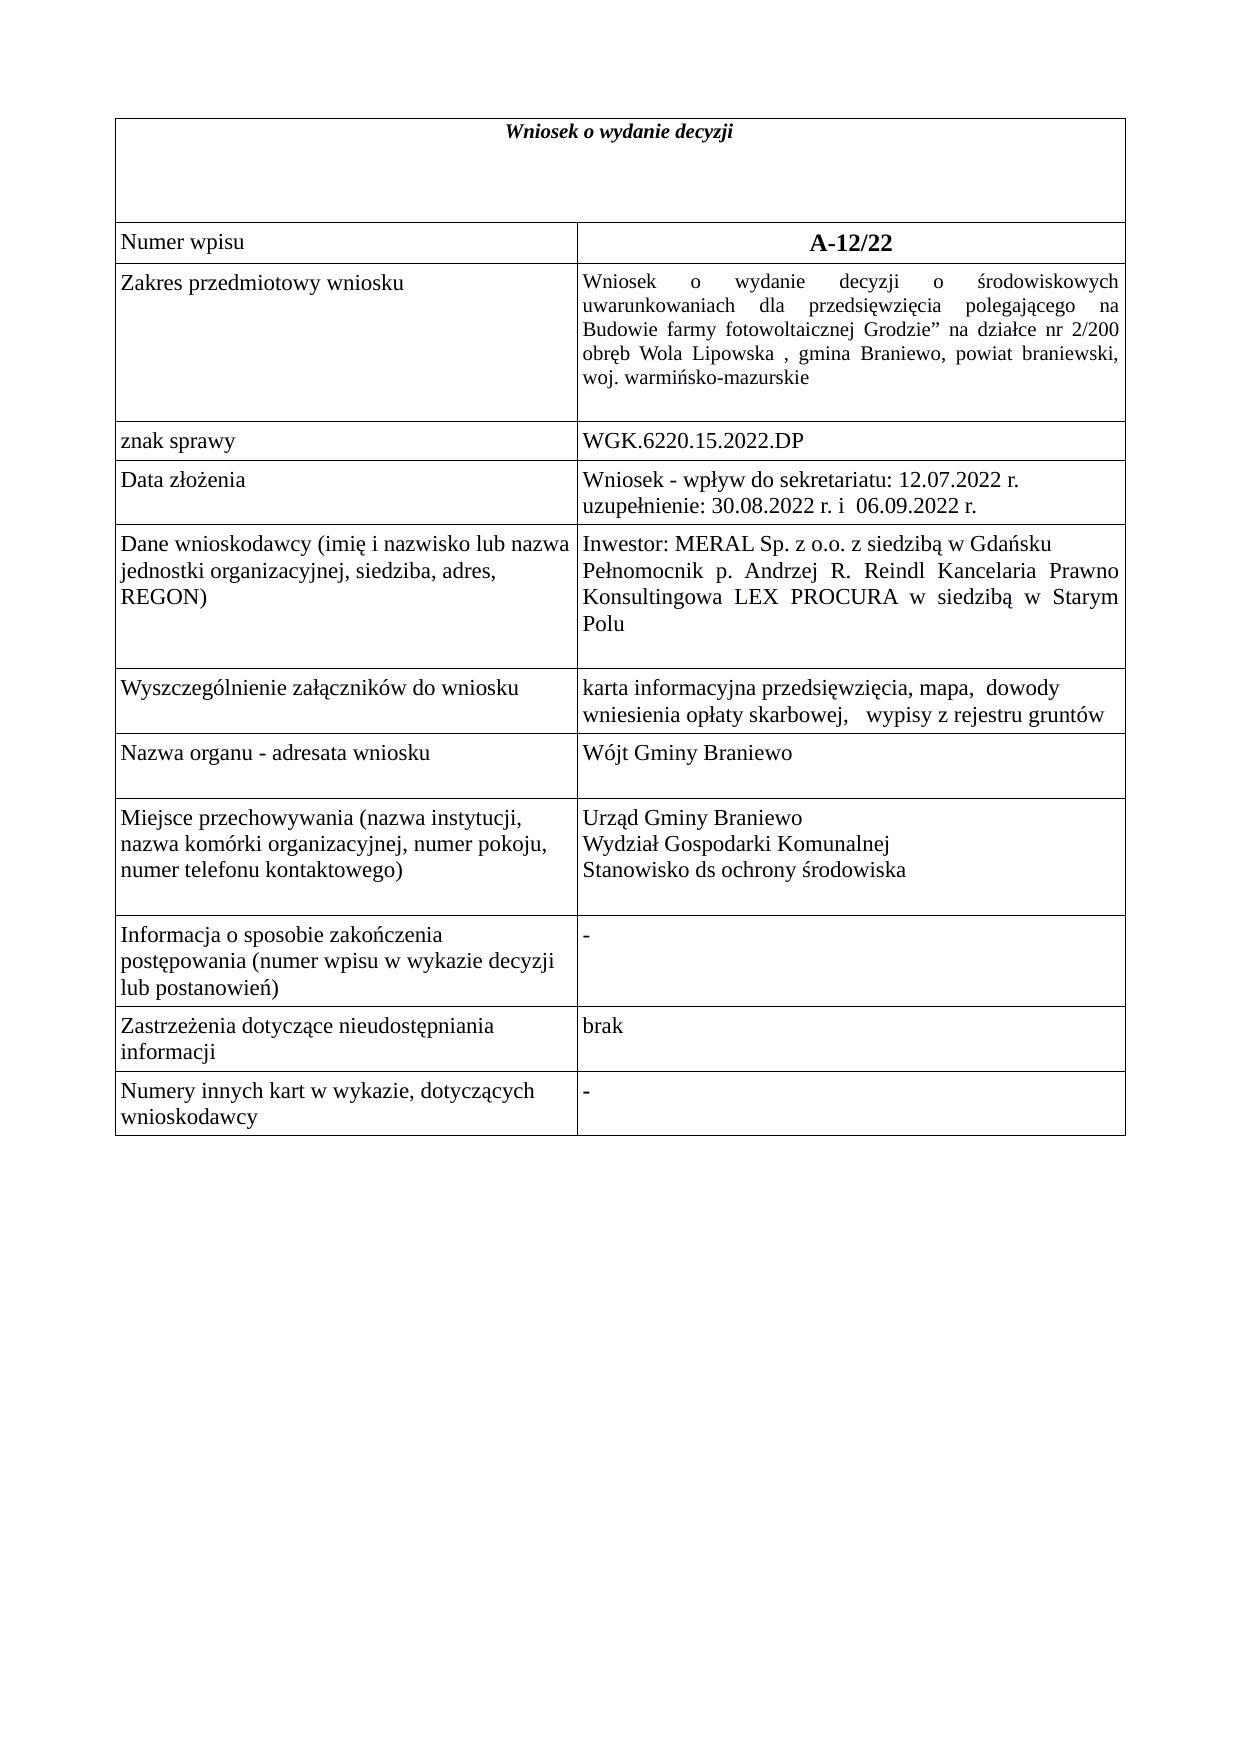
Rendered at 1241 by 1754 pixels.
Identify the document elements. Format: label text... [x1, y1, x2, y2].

table_cell Nazwa organu - adresata wniosku [116, 734, 577, 797]
table_cell Zastrzeżenia dotyczące nieudostępniania informacji [116, 1007, 577, 1071]
table_cell Wniosek o wydanie decyzji o środowiskowych uwarunkowaniach dla przedsięwzięcia polegającego na Budowie farmy fotowoltaicznej Grodzie” na działce nr 2/200 obręb Wola Lipowska , gmina Braniewo, powiat braniewski, woj. warmińsko-mazurskie [578, 264, 1125, 421]
table_cell - [578, 916, 1125, 1006]
table_cell Numery innych kart w wykazie, dotyczących wnioskodawcy [116, 1072, 577, 1135]
table_cell WGK.6220.15.2022.DP [578, 422, 1125, 459]
table_header Wniosek o wydanie decyzji [116, 119, 1125, 222]
table_cell karta informacyjna przedsięwzięcia, mapa, dowody wniesienia opłaty skarbowej, wypisy z rejestru gruntów [578, 669, 1125, 733]
table_cell Data złożenia [116, 461, 577, 524]
table_cell - [578, 1072, 1125, 1135]
table_cell Informacja o sposobie zakończenia postępowania (numer wpisu w wykazie decyzji lub postanowień) [116, 916, 577, 1006]
table_cell Urząd Gminy Braniewo Wydział Gospodarki Komunalnej Stanowisko ds ochrony środowiska [578, 799, 1125, 915]
table_cell Numer wpisu [116, 223, 577, 263]
table_cell Zakres przedmiotowy wniosku [116, 264, 577, 421]
table_cell znak sprawy [116, 422, 577, 459]
table_cell Wójt Gminy Braniewo [578, 734, 1125, 797]
table_cell Inwestor: MERAL Sp. z o.o. z siedzibą w Gdańsku Pełnomocnik p. Andrzej R. Reindl Kancelaria Prawno Konsultingowa LEX PROCURA w siedzibą w Starym Polu [578, 525, 1125, 668]
table_cell Dane wnioskodawcy (imię i nazwisko lub nazwa jednostki organizacyjnej, siedziba, adres, REGON) [116, 525, 577, 668]
table_cell Wyszczególnienie załączników do wniosku [116, 669, 577, 733]
table_cell Miejsce przechowywania (nazwa instytucji, nazwa komórki organizacyjnej, numer pokoju, numer telefonu kontaktowego) [116, 799, 577, 915]
table_cell brak [578, 1007, 1125, 1071]
table_cell A-12/22 [578, 223, 1125, 263]
table_cell Wniosek - wpływ do sekretariatu: 12.07.2022 r. uzupełnienie: 30.08.2022 r. i 06.09.2022 r. [578, 461, 1125, 524]
